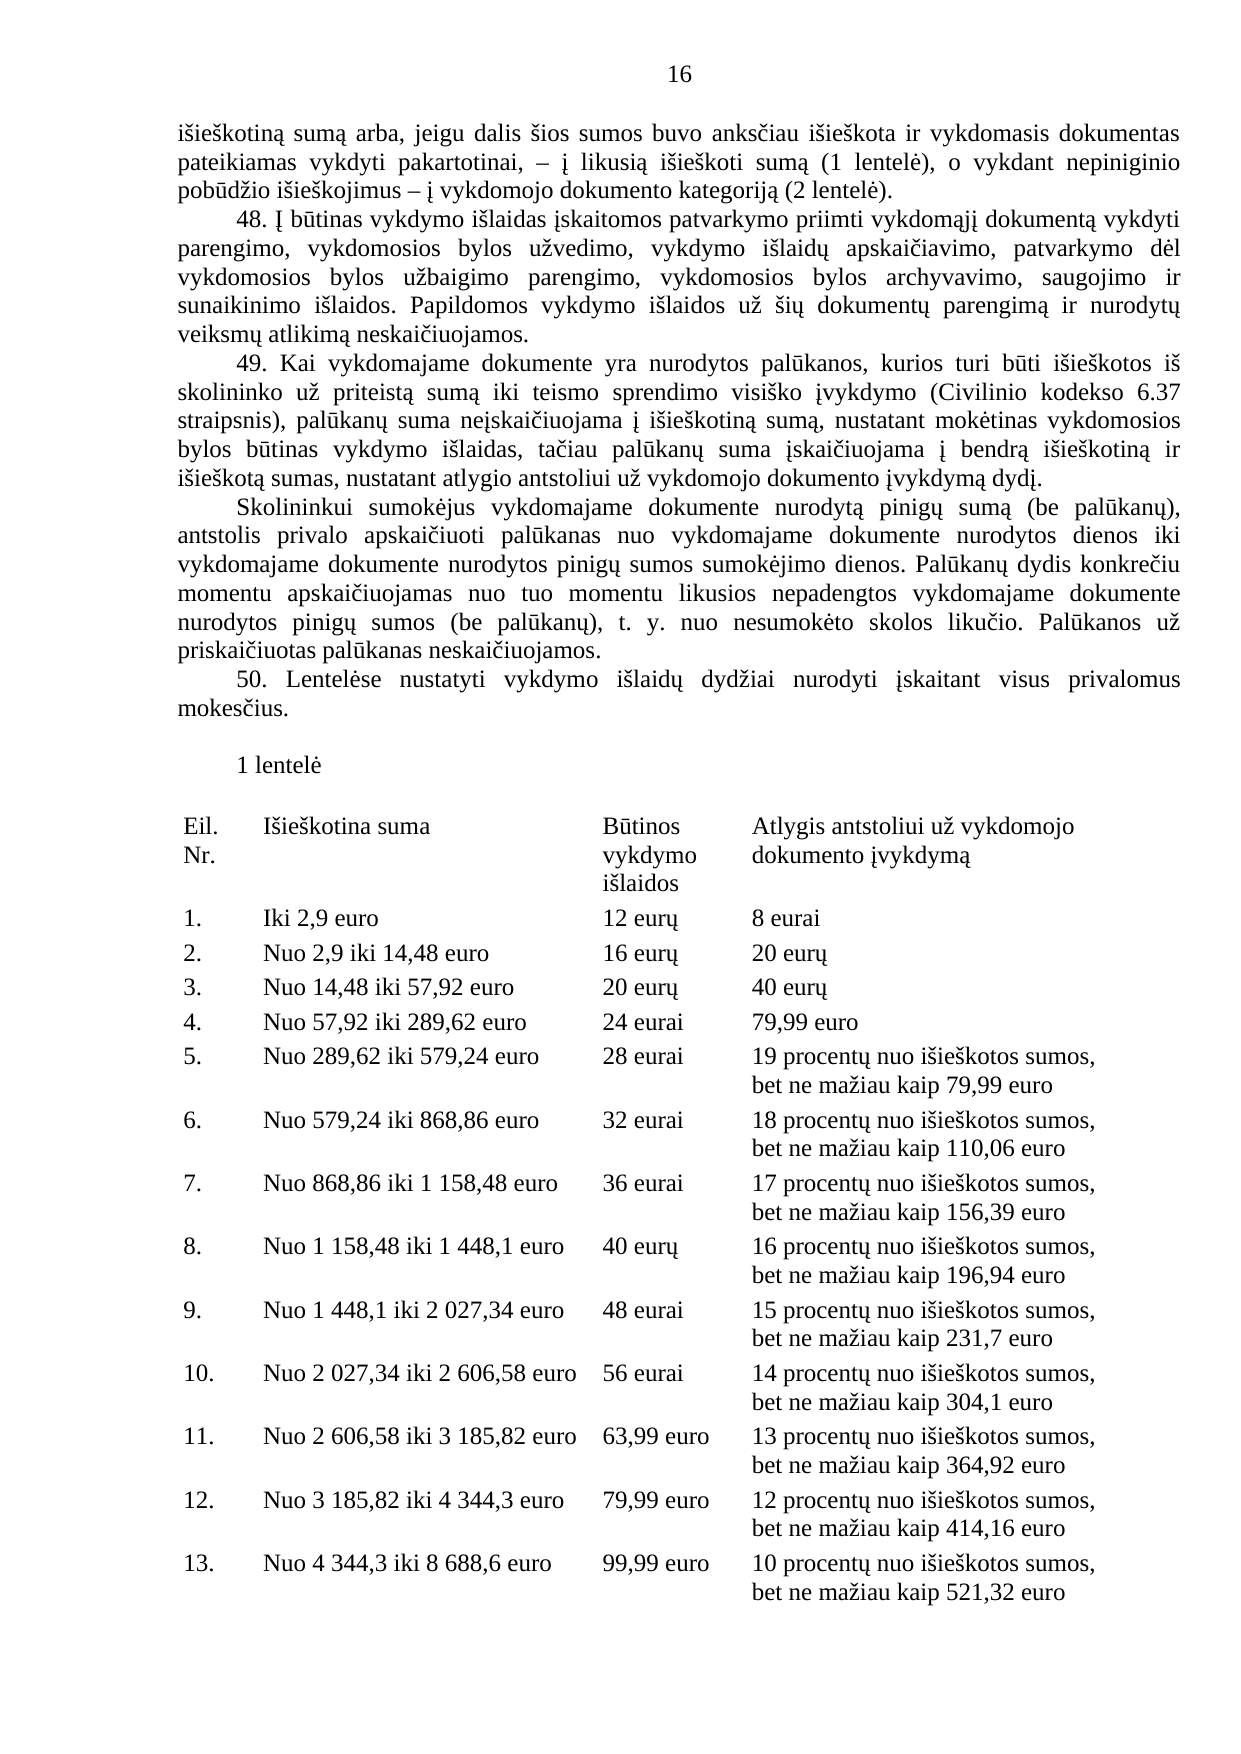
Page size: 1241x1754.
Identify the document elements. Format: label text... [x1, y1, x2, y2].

table_cell 12 eurų [597, 900, 746, 935]
table_cell 36 eurai [597, 1165, 746, 1228]
table_cell 8. [177, 1229, 257, 1292]
table_cell Nuo 289,62 iki 579,24 euro [257, 1039, 597, 1102]
table_cell 11. [177, 1419, 257, 1482]
table_cell Nuo 1 448,1 iki 2 027,34 euro [257, 1292, 597, 1355]
text Skolininkui sumokėjus vykdomajame dokumente nurodytą pinigų sumą (be palūkanų), antstolis privalo apskaičiuoti palūkanas nuo vykdomajame dokumente nurodytos dienos iki vykdomajame dokumente nurodytos pinigų sumos sumokėjimo dienos. Palūkanų dydis konkrečiu momentu apskaičiuojamas nuo tuo momentu likusios nepadengtos vykdomajame dokumente nurodytos pinigų sumos (be palūkanų), t. y. nuo nesumokėto skolos likučio. Palūkanos už priskaičiuotas palūkanas neskaičiuojamos. [177, 492, 1181, 664]
table_cell 5. [177, 1039, 257, 1102]
table_cell 18 procentų nuo išieškotos sumos, bet ne mažiau kaip 110,06 euro [746, 1102, 1122, 1165]
table_cell 99,99 euro [597, 1545, 746, 1608]
table_cell Nuo 4 344,3 iki 8 688,6 euro [257, 1545, 597, 1608]
text 1 lentelė [177, 751, 1181, 779]
table_cell 1. [177, 900, 257, 935]
table_cell Nuo 14,48 iki 57,92 euro [257, 969, 597, 1004]
table_cell 20 eurų [746, 935, 1122, 969]
table_cell 24 eurai [597, 1004, 746, 1038]
table_cell 10 procentų nuo išieškotos sumos, bet ne mažiau kaip 521,32 euro [746, 1545, 1122, 1608]
table_cell 63,99 euro [597, 1419, 746, 1482]
table_cell Nuo 868,86 iki 1 158,48 euro [257, 1165, 597, 1228]
table_cell Nuo 2 606,58 iki 3 185,82 euro [257, 1419, 597, 1482]
table_cell 9. [177, 1292, 257, 1355]
table_cell 10. [177, 1355, 257, 1418]
text 49. Kai vykdomajame dokumente yra nurodytos palūkanos, kurios turi būti išieškotos iš skolininko už priteistą sumą iki teismo sprendimo visiško įvykdymo (Civilinio kodekso 6.37 straipsnis), palūkanų suma neįskaičiuojama į išieškotiną sumą, nustatant mokėtinas vykdomosios bylos būtinas vykdymo išlaidas, tačiau palūkanų suma įskaičiuojama į bendrą išieškotiną ir išieškotą sumas, nustatant atlygio antstoliui už vykdomojo dokumento įvykdymą dydį. [177, 348, 1181, 492]
table_cell 7. [177, 1165, 257, 1228]
table_cell 20 eurų [597, 969, 746, 1004]
table_cell 4. [177, 1004, 257, 1038]
table_cell Iki 2,9 euro [257, 900, 597, 935]
text 50. Lentelėse nustatyti vykdymo išlaidų dydžiai nurodyti įskaitant visus privalomus mokesčius. [177, 664, 1181, 722]
table_cell 17 procentų nuo išieškotos sumos, bet ne mažiau kaip 156,39 euro [746, 1165, 1122, 1228]
table_cell 13 procentų nuo išieškotos sumos, bet ne mažiau kaip 364,92 euro [746, 1419, 1122, 1482]
table_cell 28 eurai [597, 1039, 746, 1102]
table_cell 56 eurai [597, 1355, 746, 1418]
table_cell Nuo 1 158,48 iki 1 448,1 euro [257, 1229, 597, 1292]
table_cell Nuo 2 027,34 iki 2 606,58 euro [257, 1355, 597, 1418]
table_cell 32 eurai [597, 1102, 746, 1165]
table_cell 16 eurų [597, 935, 746, 969]
table_cell 79,99 euro [746, 1004, 1122, 1038]
table_cell 40 eurų [746, 969, 1122, 1004]
table_header Eil. Nr. [177, 808, 257, 900]
table_cell 15 procentų nuo išieškotos sumos, bet ne mažiau kaip 231,7 euro [746, 1292, 1122, 1355]
table_cell Nuo 3 185,82 iki 4 344,3 euro [257, 1482, 597, 1545]
table_cell 6. [177, 1102, 257, 1165]
table_cell 79,99 euro [597, 1482, 746, 1545]
table_cell 8 eurai [746, 900, 1122, 935]
table_cell 16 procentų nuo išieškotos sumos, bet ne mažiau kaip 196,94 euro [746, 1229, 1122, 1292]
text 48. Į būtinas vykdymo išlaidas įskaitomos patvarkymo priimti vykdomąjį dokumentą vykdyti parengimo, vykdomosios bylos užvedimo, vykdymo išlaidų apskaičiavimo, patvarkymo dėl vykdomosios bylos užbaigimo parengimo, vykdomosios bylos archyvavimo, saugojimo ir sunaikinimo išlaidos. Papildomos vykdymo išlaidos už šių dokumentų parengimą ir nurodytų veiksmų atlikimą neskaičiuojamos. [177, 204, 1181, 348]
table_cell 12 procentų nuo išieškotos sumos, bet ne mažiau kaip 414,16 euro [746, 1482, 1122, 1545]
table_header Atlygis antstoliui už vykdomojo dokumento įvykdymą [746, 808, 1122, 900]
table_cell 19 procentų nuo išieškotos sumos, bet ne mažiau kaip 79,99 euro [746, 1039, 1122, 1102]
text išieškotiną sumą arba, jeigu dalis šios sumos buvo anksčiau išieškota ir vykdomasis dokumentas pateikiamas vykdyti pakartotinai, – į likusią išieškoti sumą (1 lentelė), o vykdant nepiniginio pobūdžio išieškojimus – į vykdomojo dokumento kategoriją (2 lentelė). [177, 118, 1181, 204]
table_cell 2. [177, 935, 257, 969]
table_cell Nuo 57,92 iki 289,62 euro [257, 1004, 597, 1038]
table_cell Nuo 2,9 iki 14,48 euro [257, 935, 597, 969]
table_header Išieškotina suma [257, 808, 597, 900]
table_cell 14 procentų nuo išieškotos sumos, bet ne mažiau kaip 304,1 euro [746, 1355, 1122, 1418]
table_cell 12. [177, 1482, 257, 1545]
table_header Būtinos vykdymo išlaidos [597, 808, 746, 900]
table_cell 48 eurai [597, 1292, 746, 1355]
table_cell Nuo 579,24 iki 868,86 euro [257, 1102, 597, 1165]
table_cell 13. [177, 1545, 257, 1608]
table_cell 3. [177, 969, 257, 1004]
table_cell 40 eurų [597, 1229, 746, 1292]
